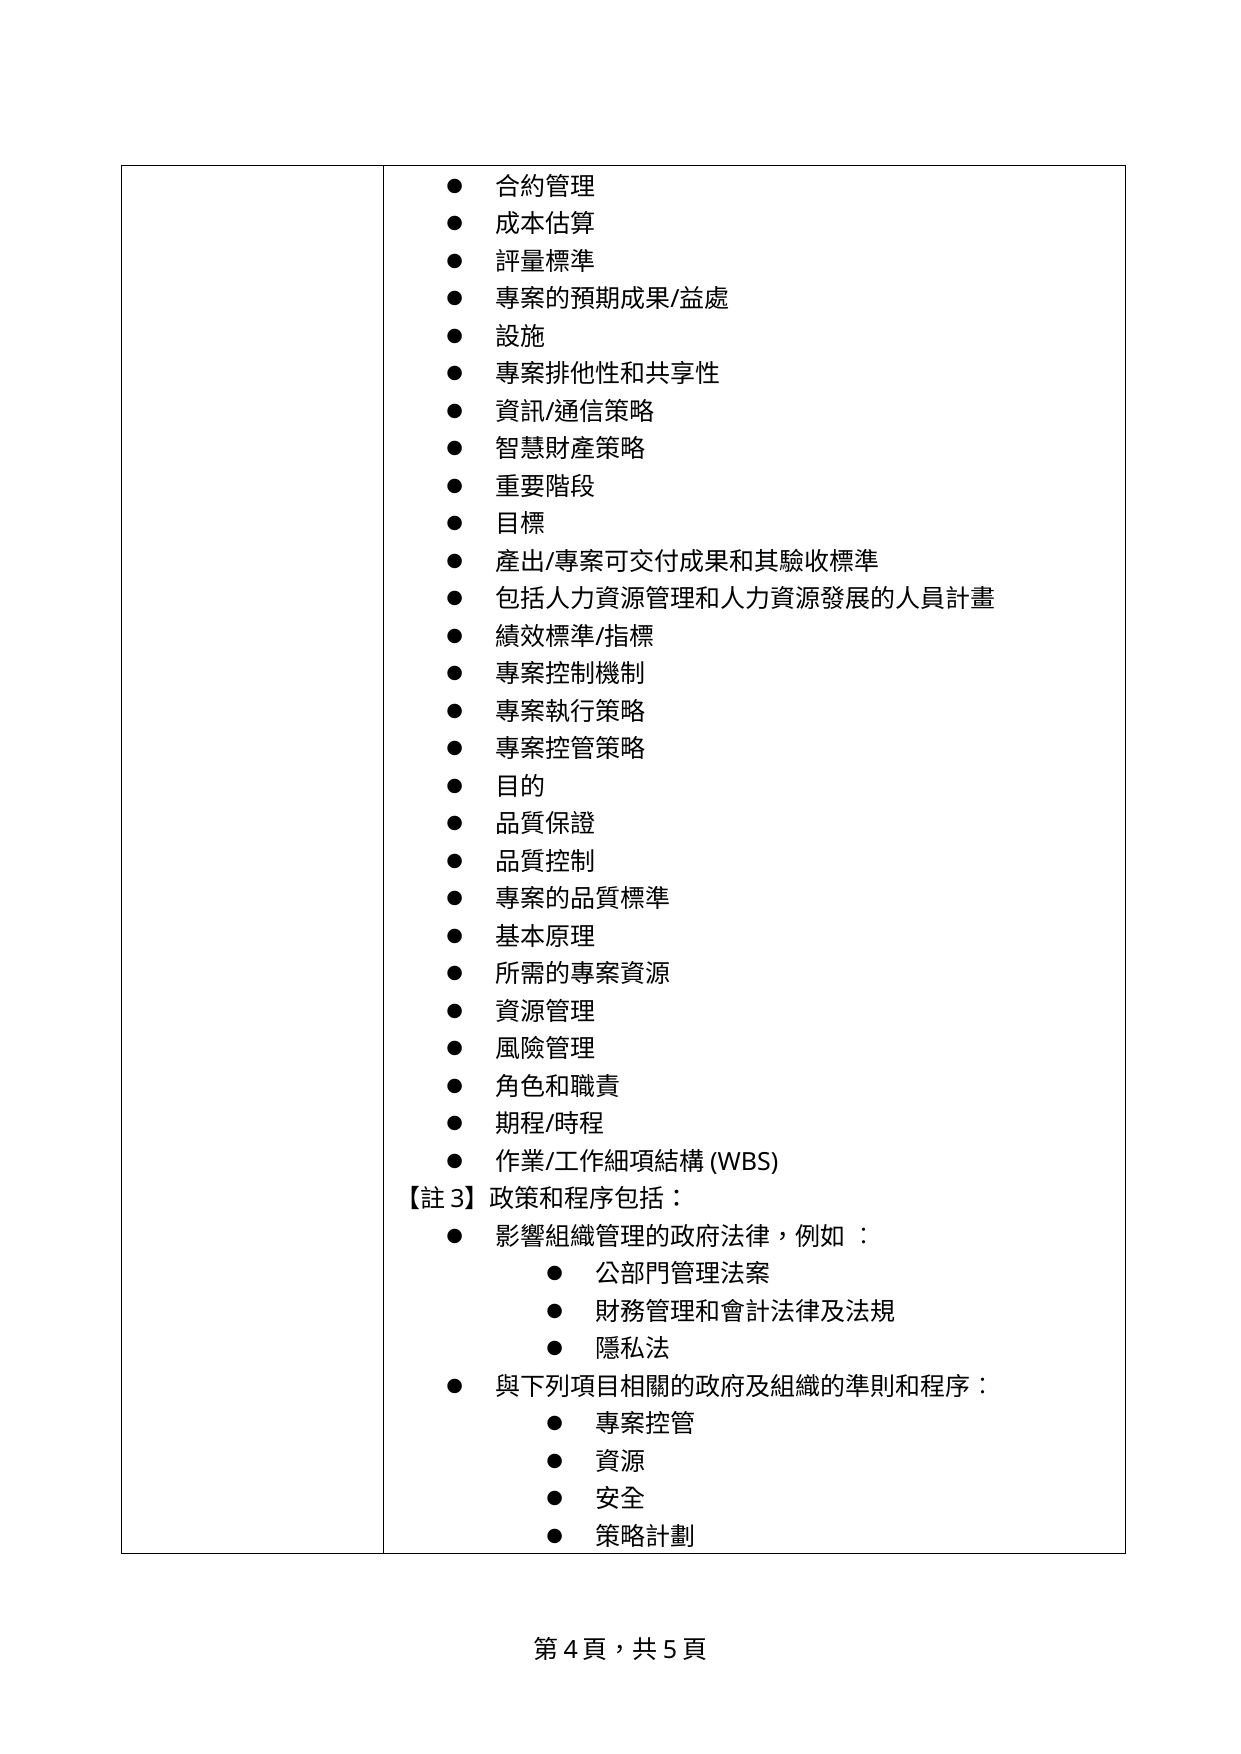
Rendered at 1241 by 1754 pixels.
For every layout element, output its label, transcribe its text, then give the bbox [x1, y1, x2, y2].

table_cell [122, 166, 383, 1553]
table_cell 【註1】利害關係人包括： 專案贊助人/提供資金機構 顧客或客戶（內部及外部） 產業 其他機構 一般大眾 相關利益團體 工會 實務領域 組織資深管理層 部長 專案團隊 指導委員會成員 終端用戶 供應商/服務提供者 【註2】專案計畫包括部份或所有以下所列項目 取得策略 預算和財務管理策略 合約管理 成本估算 評量標準 專案的預期成果/益處 設施 專案排他性和共享性 資訊/通信策略 智慧財產策略 重要階段 目標 產出/專案可交付成果和其驗收標準 包括人力資源管理和人力資源發展的人員計畫 績效標準/指標 專案控制機制 專案執行策略 專案控管策略 目的 品質保證 品質控制 專案的品質標準 基本原理 所需的專案資源 資源管理 風險管理 角色和職責 期程/時程 作業/工作細項結構 (WBS) 【註3】政策和程序包括： 影響組織管理的政府法律，例如 ︰ 公部門管理法案 財務管理和會計法律及法規 隱私法 與下列項目相關的政府及組織的準則和程序︰ 專案控管 資源 安全 策略計劃 招聘 風險管理 採購準則 指示審批 產業協定 【註4】專案結束管理包括： 風險 議題 資產 顧問 專案團隊 支援人員 【註5】文件包括： 專案結案報告 供應商績效報告 專案整體支援計畫 移交文件 財務報告及履行 【註6】自下列來源取得批准 專案贊助人/提供資金機構 專案的業務所有人 計畫經理 產線經理 組織內的專案管理辦公室/人員 執行長、經理或管理代表 客戶或顧客 [384, 166, 1125, 1553]
